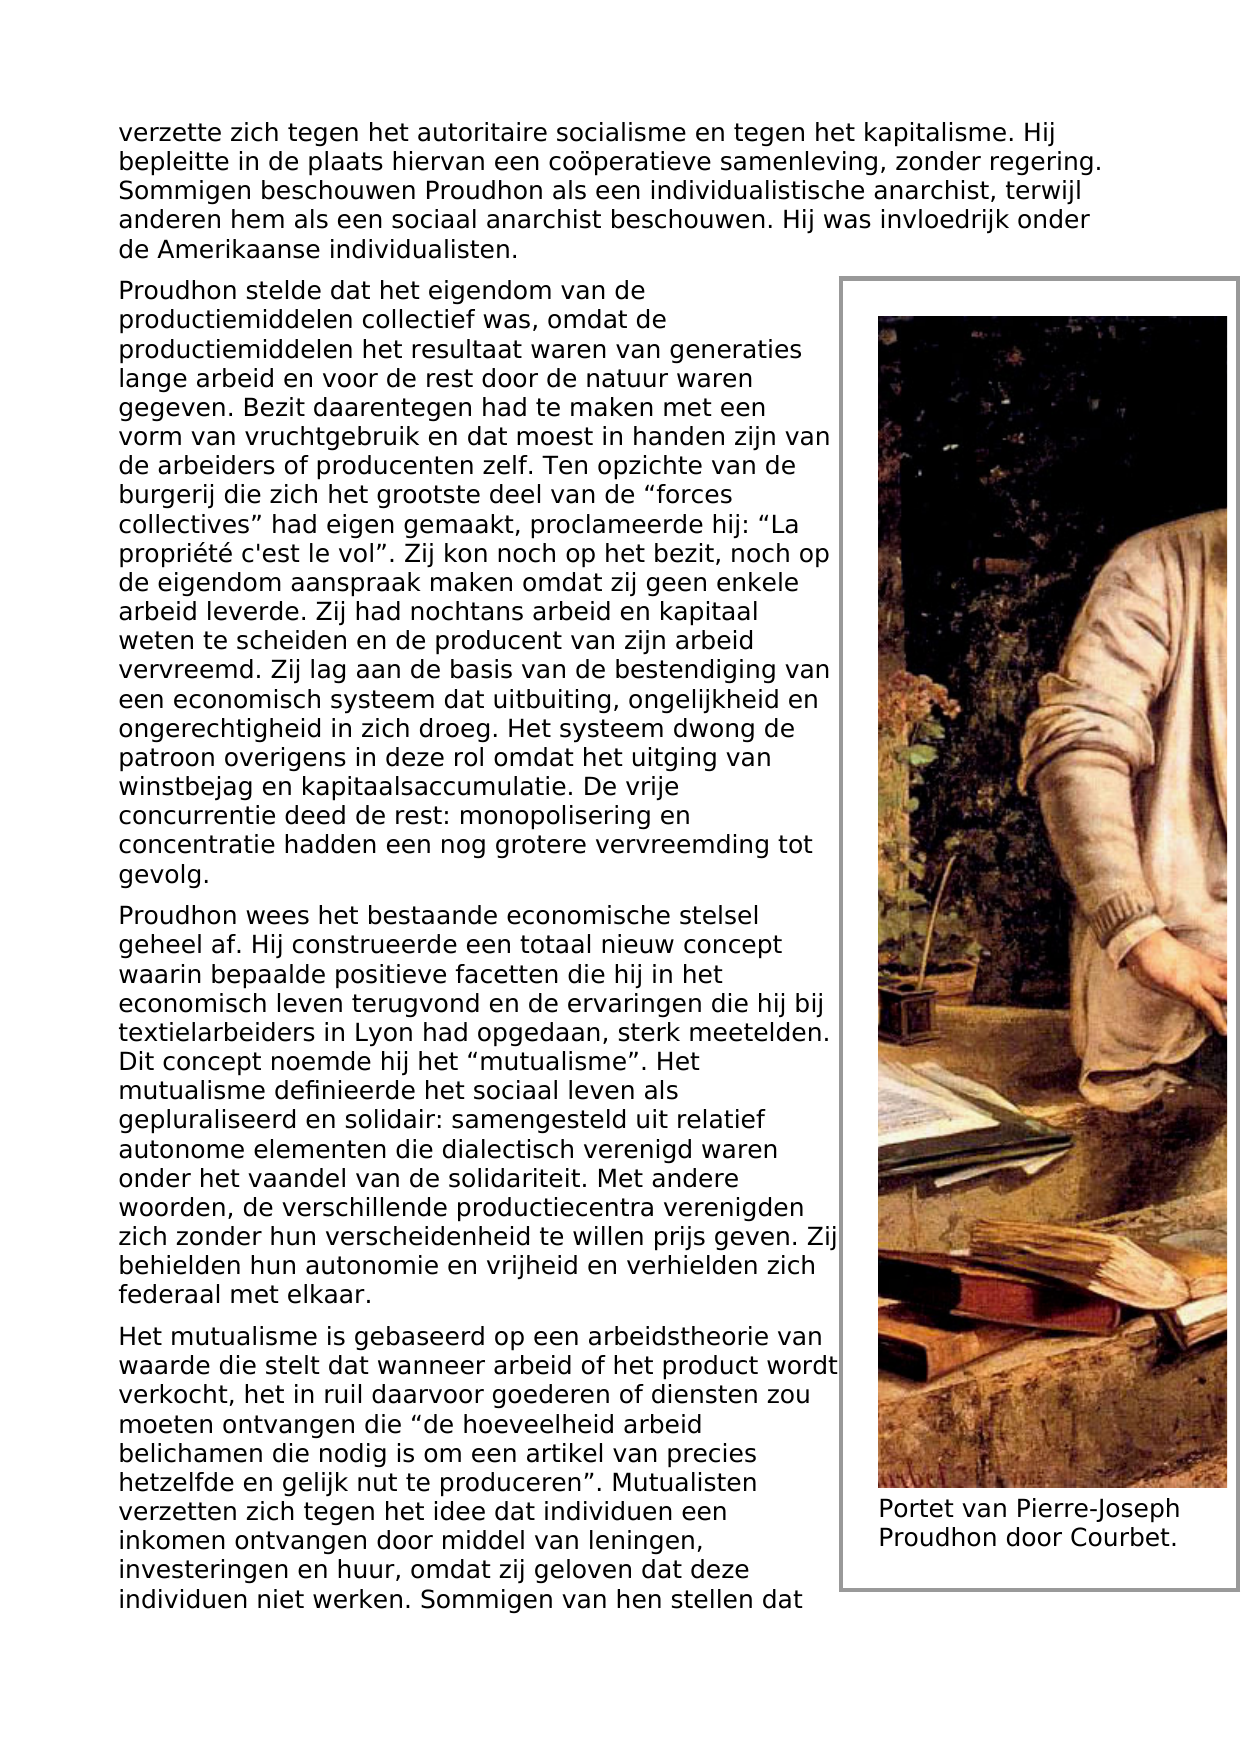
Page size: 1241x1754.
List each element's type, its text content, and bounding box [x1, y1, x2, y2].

text Proudhon stelde dat het eigendom van de productiemiddelen collectief was, omdat de productiemiddelen het resultaat waren van generaties lange arbeid en voor de rest door de natuur waren gegeven. Bezit daarentegen had te maken met een vorm van vruchtgebruik en dat moest in handen zijn van de arbeiders of producenten zelf. Ten opzichte van de burgerij die zich het grootste deel van de “forces collectives” had eigen gemaakt, proclameerde hij: “La propriété c'est le vol”. Zij kon noch op het bezit, noch op de eigendom aanspraak maken omdat zij geen enkele arbeid leverde. Zij had nochtans arbeid en kapitaal weten te scheiden en de producent van zijn arbeid vervreemd. Zij lag aan de basis van de bestendiging van een economisch systeem dat uitbuiting, ongelijkheid en ongerechtigheid in zich droeg. Het systeem dwong de patroon overigens in deze rol omdat het uitging van winstbejag en kapitaalsaccumulatie. De vrije concurrentie deed de rest: monopolisering en concentratie hadden een nog grotere vervreemding tot gevolg. [118, 276, 839, 1592]
text Het mutualisme is gebaseerd op een arbeidstheorie van waarde die stelt dat wanneer arbeid of het product wordt verkocht, het in ruil daarvoor goederen of diensten zou moeten ontvangen die “de hoeveelheid arbeid belichamen die nodig is om een artikel van precies hetzelfde en gelijk nut te produceren”. Mutualisten verzetten zich tegen het idee dat individuen een inkomen ontvangen door middel van leningen, investeringen en huur, omdat zij geloven dat deze individuen niet werken. Sommigen van hen stellen dat als de staatsinterventie zou ophouden, dit soort inkomsten zou verdwijnen als gevolg van de toegenomen concurrentie in het kapitaal. [118, 1322, 1122, 1614]
picture [878, 316, 1228, 1488]
text Proudhon wees het bestaande economische stelsel geheel af. Hij construeerde een totaal nieuw concept waarin bepaalde positieve facetten die hij in het economisch leven terugvond en de ervaringen die hij bij textielarbeiders in Lyon had opgedaan, sterk meetelden. Dit concept noemde hij het “mutualisme”. Het mutualisme definieerde het sociaal leven als gepluraliseerd en solidair: samengesteld uit relatief autonome elementen die dialectisch verenigd waren onder het vaandel van de solidariteit. Met andere woorden, de verschillende productiecentra verenigden zich zonder hun verscheidenheid te willen prijs geven. Zij behielden hun autonomie en vrijheid en verhielden zich federaal met elkaar. [118, 901, 838, 1310]
table_header Portet van Pierre-Joseph Proudhon door Courbet. [843, 281, 1227, 1588]
text verzette zich tegen het autoritaire socialisme en tegen het kapitalisme. Hij bepleitte in de plaats hiervan een coöperatieve samenleving, zonder regering. Sommigen beschouwen Proudhon als een individualistische anarchist, terwijl anderen hem als een sociaal anarchist beschouwen. Hij was invloedrijk onder de Amerikaanse individualisten. [118, 118, 1122, 264]
